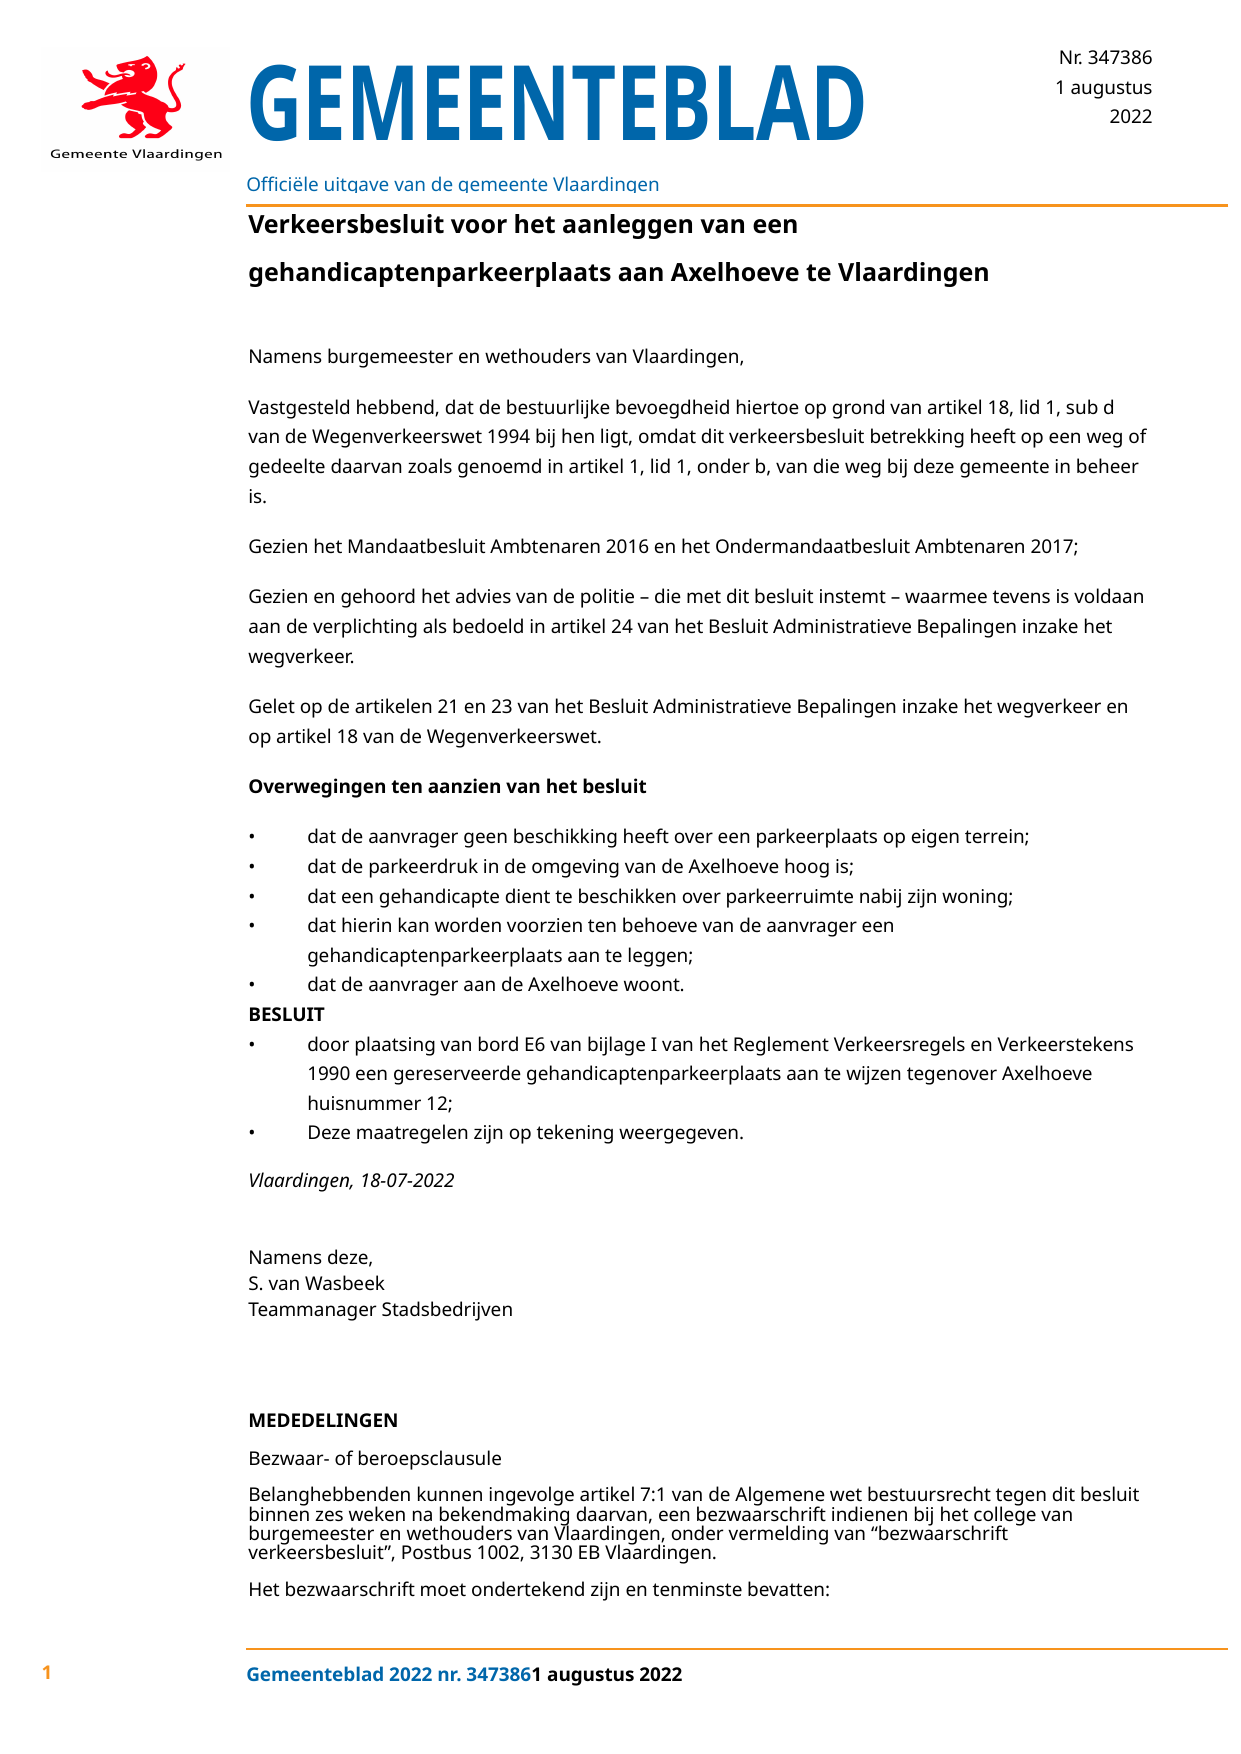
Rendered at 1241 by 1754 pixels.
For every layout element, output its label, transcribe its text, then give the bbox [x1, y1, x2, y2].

picture [41, 47, 231, 172]
list Deze maatregelen zijn op tekening weergegeven. [248, 1119, 1152, 1145]
list dat hierin kan worden voorzien ten behoeve van de aanvrager een gehandicaptenparkeerplaats aan te leggen; [248, 912, 1152, 968]
text Overwegingen ten aanzien van het besluit [248, 773, 1152, 799]
list dat de parkeerdruk in de omgeving van de Axelhoeve hoog is; [248, 853, 1152, 879]
text Gezien het Mandaatbesluit Ambtenaren 2016 en het Ondermandaatbesluit Ambtenaren 2017; [248, 533, 1152, 559]
list dat een gehandicapte dient te beschikken over parkeerruimte nabij zijn woning; [248, 883, 1152, 908]
text MEDEDELINGEN [248, 1412, 1152, 1432]
text Namens burgemeester en wethouders van Vlaardingen, [248, 344, 1152, 369]
text Vlaardingen, 18-07-2022 [248, 1167, 1152, 1193]
text Verkeersbesluit voor het aanleggen van een gehandicaptenparkeerplaats aan Axelhoeve te Vlaardingen [248, 207, 1152, 288]
list door plaatsing van bord E6 van bijlage I van het Reglement Verkeersregels en Verkeerstekens 1990 een gereserveerde gehandicaptenparkeerplaats aan te wijzen tegenover Axelhoeve huisnummer 12; [248, 1031, 1152, 1116]
text Teammanager Stadsbedrijven [248, 1296, 1152, 1322]
text Het bezwaarschrift moet ondertekend zijn en tenminste bevatten: [248, 1581, 1152, 1601]
text Gezien en gehoord het advies van de politie – die met dit besluit instemt – waarmee tevens is voldaan aan de verplichting als bedoeld in artikel 24 van het Besluit Administratieve Bepalingen inzake het wegverkeer. [248, 584, 1152, 668]
text Gelet op de artikelen 21 en 23 van het Besluit Administratieve Bepalingen inzake het wegverkeer en op artikel 18 van de Wegenverkeerswet. [248, 693, 1152, 748]
list dat de aanvrager geen beschikking heeft over een parkeerplaats op eigen terrein; [248, 824, 1152, 849]
text Vastgesteld hebbend, dat de bestuurlijke bevoegdheid hiertoe op grond van artikel 18, lid 1, sub d van de Wegenverkeerswet 1994 bij hen ligt, omdat dit verkeersbesluit betrekking heeft op een weg of gedeelte daarvan zoals genoemd in artikel 1, lid 1, onder b, van die weg bij deze gemeente in beheer is. [248, 394, 1152, 508]
list dat de aanvrager aan de Axelhoeve woont. [248, 972, 1152, 997]
text Belanghebbenden kunnen ingevolge artikel 7:1 van de Algemene wet bestuursrecht tegen dit besluit binnen zes weken na bekendmaking daarvan, een bezwaarschrift indienen bij het college van burgemeester en wethouders van Vlaardingen, onder vermelding van “bezwaarschrift verkeersbesluit”, Postbus 1002, 3130 EB Vlaardingen. [248, 1486, 1152, 1563]
text S. van Wasbeek [248, 1270, 1152, 1296]
text Bezwaar- of beroepsclausule [248, 1449, 1152, 1469]
text BESLUIT [248, 1001, 1152, 1027]
text Namens deze, [248, 1244, 1152, 1270]
